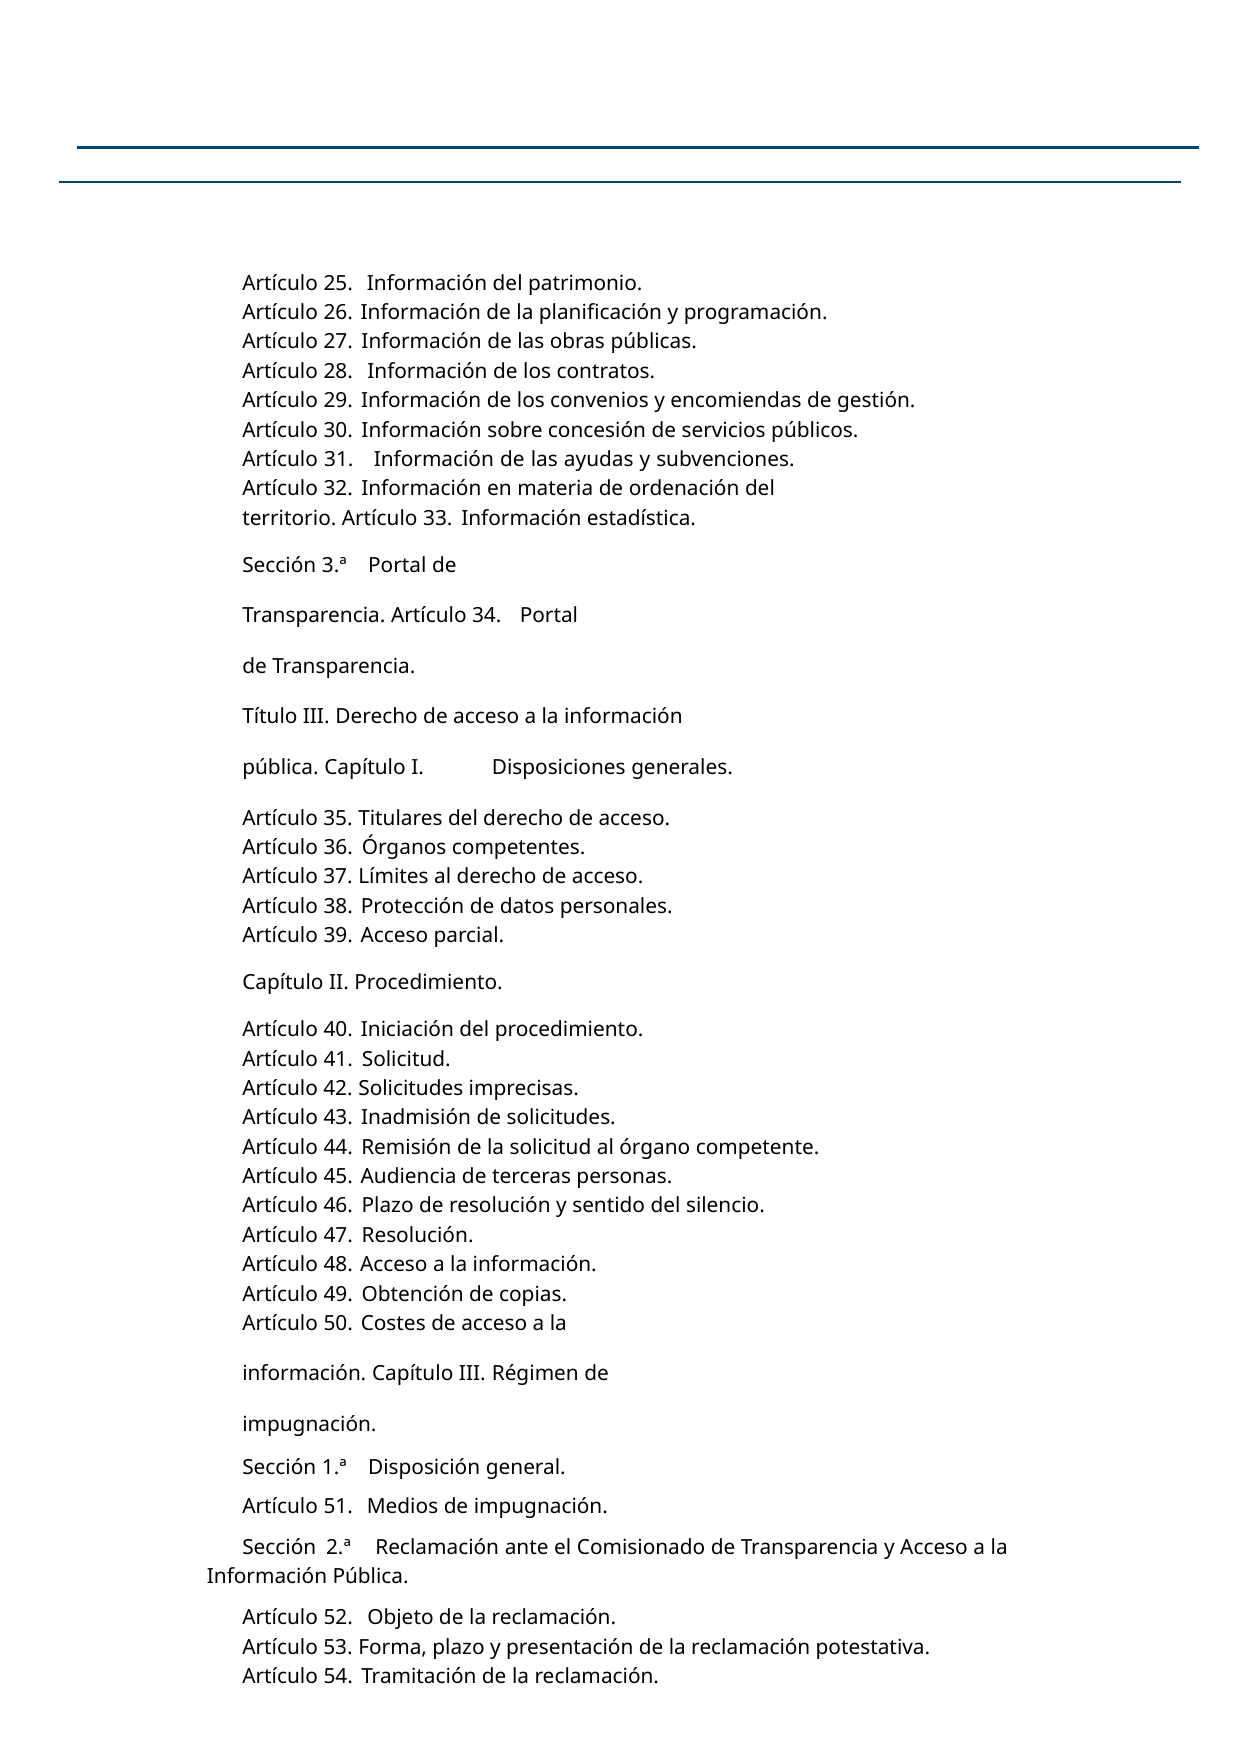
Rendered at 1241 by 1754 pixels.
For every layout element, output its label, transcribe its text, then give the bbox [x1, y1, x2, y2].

text Título III. Derecho de acceso a la información pública. Capítulo I. Disposiciones generales. [242, 702, 745, 781]
text Sección 3.ª Portal de Transparencia. Artículo 34. Portal de Transparencia. [242, 550, 596, 679]
text Artículo 48. Acceso a la información. Artículo 49. Obtención de copias. [242, 1249, 618, 1307]
text Artículo 50. Costes de acceso a la información. Capítulo III. Régimen de impugnación. [242, 1308, 686, 1437]
text Artículo 40. Iniciación del procedimiento. Artículo 41. Solicitud. [242, 1014, 686, 1072]
text Artículo 52. Objeto de la reclamación. [242, 1602, 1198, 1631]
text Artículo 29. Información de los convenios y encomiendas de gestión. Artículo 30. Información sobre concesión de servicios públicos. [242, 385, 944, 443]
text Artículo 46. Plazo de resolución y sentido del silencio. Artículo 47. Resolución. [242, 1191, 769, 1248]
text Artículo 25. Información del patrimonio. [242, 268, 1198, 296]
text Sección 2.ª Reclamación ante el Comisionado de Transparencia y Acceso a la Información Pública. [207, 1532, 1033, 1590]
text Artículo 31. Información de las ayudas y subvenciones. Artículo 32. Información en materia de ordenación del territorio. Artículo 33. Información estadística. [242, 444, 837, 531]
text Sección 1.ª Disposición general. [242, 1459, 1198, 1478]
text Artículo 35. Titulares del derecho de acceso. Artículo 36. Órganos competentes. [242, 803, 686, 861]
text Artículo 26. Información de la planificación y programación. Artículo 27. Información de las obras públicas. [242, 297, 837, 355]
text Artículo 42. Solicitudes imprecisas. Artículo 43. Inadmisión de solicitudes. [242, 1073, 618, 1131]
text Artículo 51. Medios de impugnación. [242, 1491, 1198, 1519]
text Artículo 44. Remisión de la solicitud al órgano competente. Artículo 45. Audiencia de terceras personas. [242, 1132, 837, 1189]
text Artículo 28. Información de los contratos. [242, 356, 1198, 384]
text Artículo 37. Límites al derecho de acceso. Artículo 38. Protección de datos personales. Artículo 39. Acceso parcial. [242, 861, 686, 948]
text Artículo 53. Forma, plazo y presentación de la reclamación potestativa. Artículo 54. Tramitación de la reclamación. [242, 1632, 944, 1690]
text Capítulo II. Procedimiento. [242, 967, 1198, 996]
